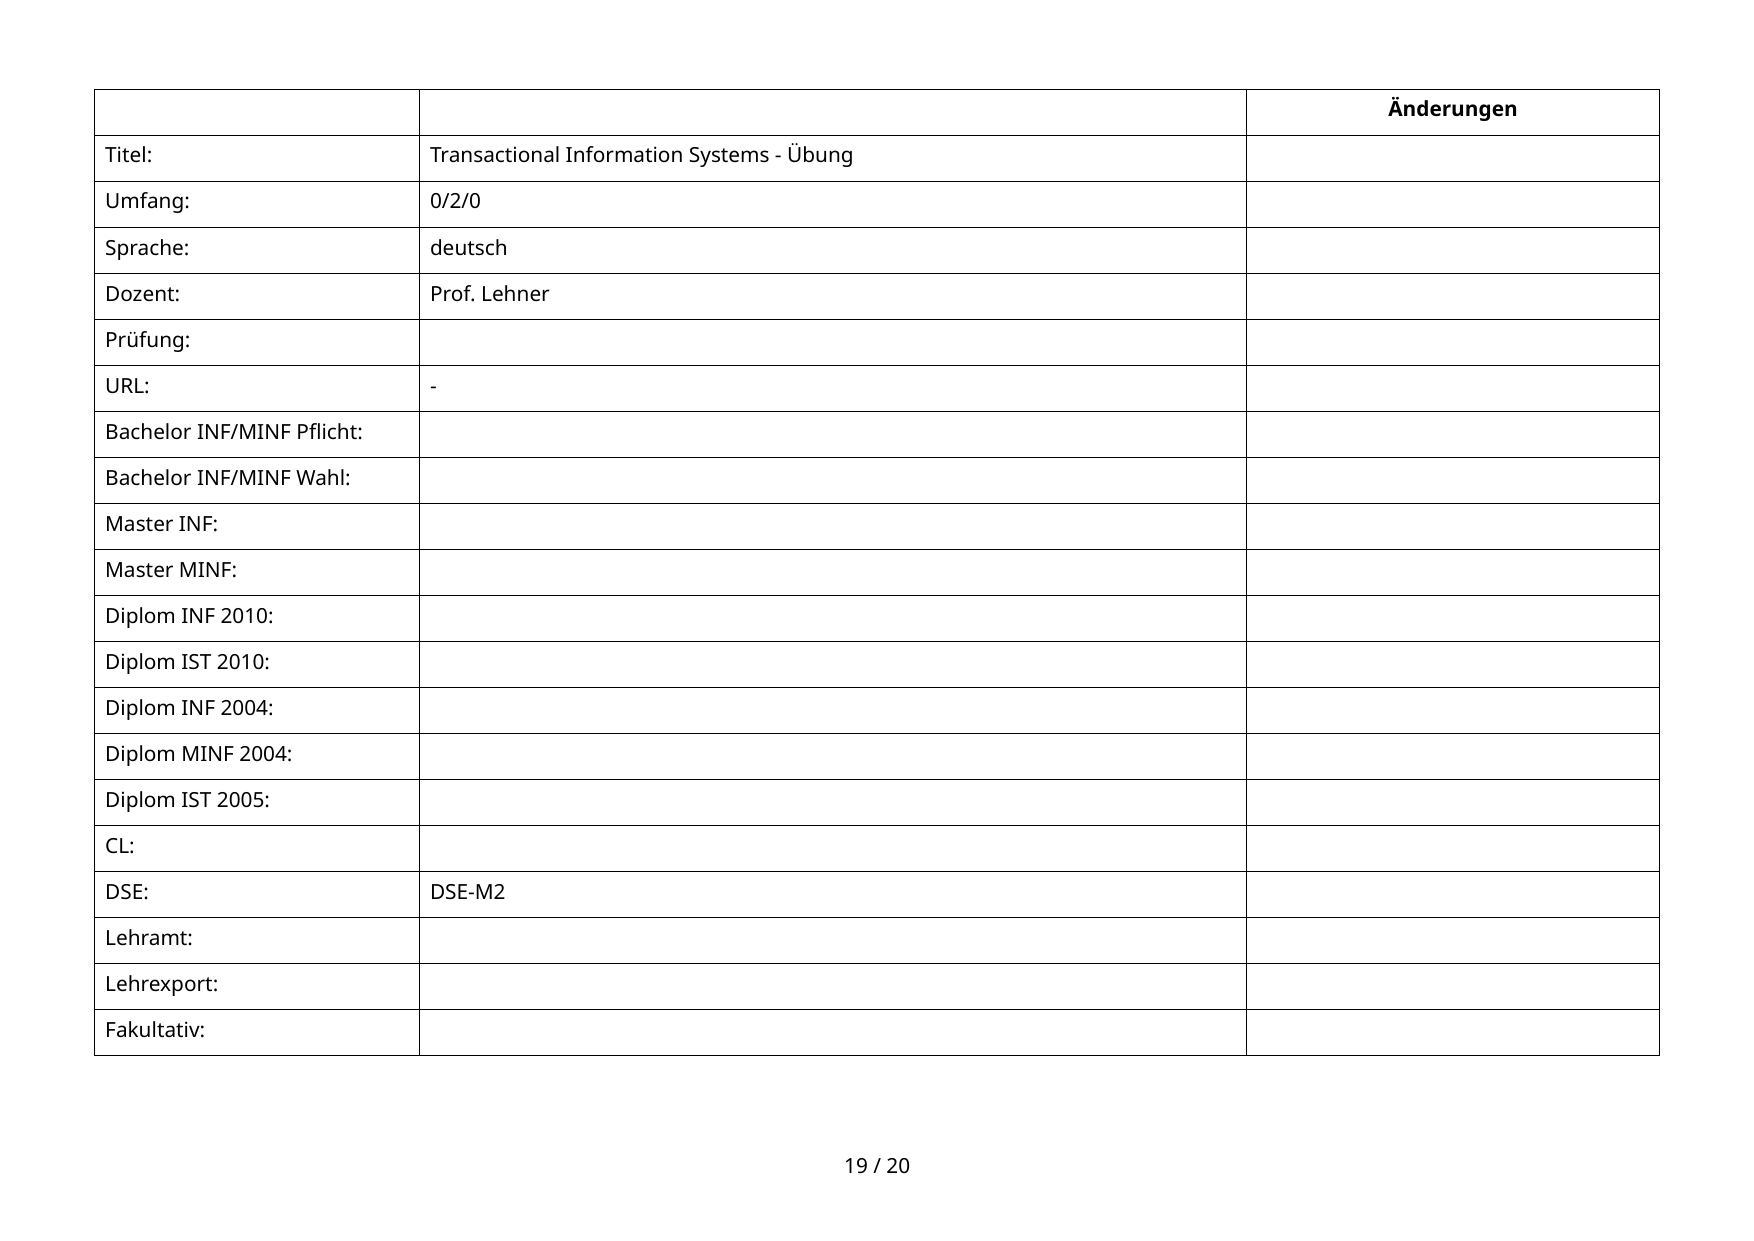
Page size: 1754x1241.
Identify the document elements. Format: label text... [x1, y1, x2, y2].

table_cell [420, 504, 1246, 549]
table_cell Prof. Lehner [420, 274, 1246, 319]
table_cell [420, 642, 1246, 687]
table_cell [420, 1010, 1246, 1055]
table_cell [1247, 458, 1659, 503]
table_cell [420, 412, 1246, 457]
table_cell Lehrexport: [95, 964, 419, 1009]
table_cell Bachelor INF/MINF Wahl: [95, 458, 419, 503]
table_header [95, 90, 419, 134]
table_header Änderungen [1247, 90, 1659, 134]
table_cell [1247, 366, 1659, 411]
table_cell [420, 596, 1246, 641]
table_cell [420, 688, 1246, 733]
table_cell [420, 320, 1246, 365]
table_cell [1247, 642, 1659, 687]
table_cell DSE: [95, 872, 419, 917]
table_cell [1247, 320, 1659, 365]
table_cell [1247, 688, 1659, 733]
table_cell Diplom IST 2010: [95, 642, 419, 687]
table_cell [1247, 136, 1659, 181]
table_cell Bachelor INF/MINF Pflicht: [95, 412, 419, 457]
table_cell Fakultativ: [95, 1010, 419, 1055]
table_cell Diplom INF 2010: [95, 596, 419, 641]
table_cell [420, 734, 1246, 779]
table_cell Prüfung: [95, 320, 419, 365]
table_cell [420, 964, 1246, 1009]
table_cell Umfang: [95, 182, 419, 227]
table_cell [1247, 780, 1659, 825]
table_cell - [420, 366, 1246, 411]
table_cell [1247, 734, 1659, 779]
table_cell [1247, 826, 1659, 871]
table_cell [420, 550, 1246, 595]
table_cell Dozent: [95, 274, 419, 319]
table_cell [1247, 964, 1659, 1009]
table_cell [420, 780, 1246, 825]
table_cell 0/2/0 [420, 182, 1246, 227]
table_cell Diplom INF 2004: [95, 688, 419, 733]
table_cell Diplom MINF 2004: [95, 734, 419, 779]
table_cell Diplom IST 2005: [95, 780, 419, 825]
table_cell Transactional Information Systems - Übung [420, 136, 1246, 181]
table_cell [1247, 228, 1659, 273]
table_cell Sprache: [95, 228, 419, 273]
table_cell Master INF: [95, 504, 419, 549]
table_cell [1247, 918, 1659, 963]
table_cell Master MINF: [95, 550, 419, 595]
table_cell [1247, 182, 1659, 227]
table_header [420, 90, 1246, 134]
table_cell [1247, 412, 1659, 457]
table_cell [420, 826, 1246, 871]
table_cell [1247, 550, 1659, 595]
table_cell CL: [95, 826, 419, 871]
table_cell URL: [95, 366, 419, 411]
table_cell [1247, 274, 1659, 319]
table_cell [1247, 504, 1659, 549]
table_cell [1247, 1010, 1659, 1055]
table_cell Lehramt: [95, 918, 419, 963]
table_cell [420, 458, 1246, 503]
table_cell [420, 918, 1246, 963]
table_cell deutsch [420, 228, 1246, 273]
table_cell [1247, 596, 1659, 641]
table_cell [1247, 872, 1659, 917]
table_cell Titel: [95, 136, 419, 181]
table_cell DSE-M2 [420, 872, 1246, 917]
